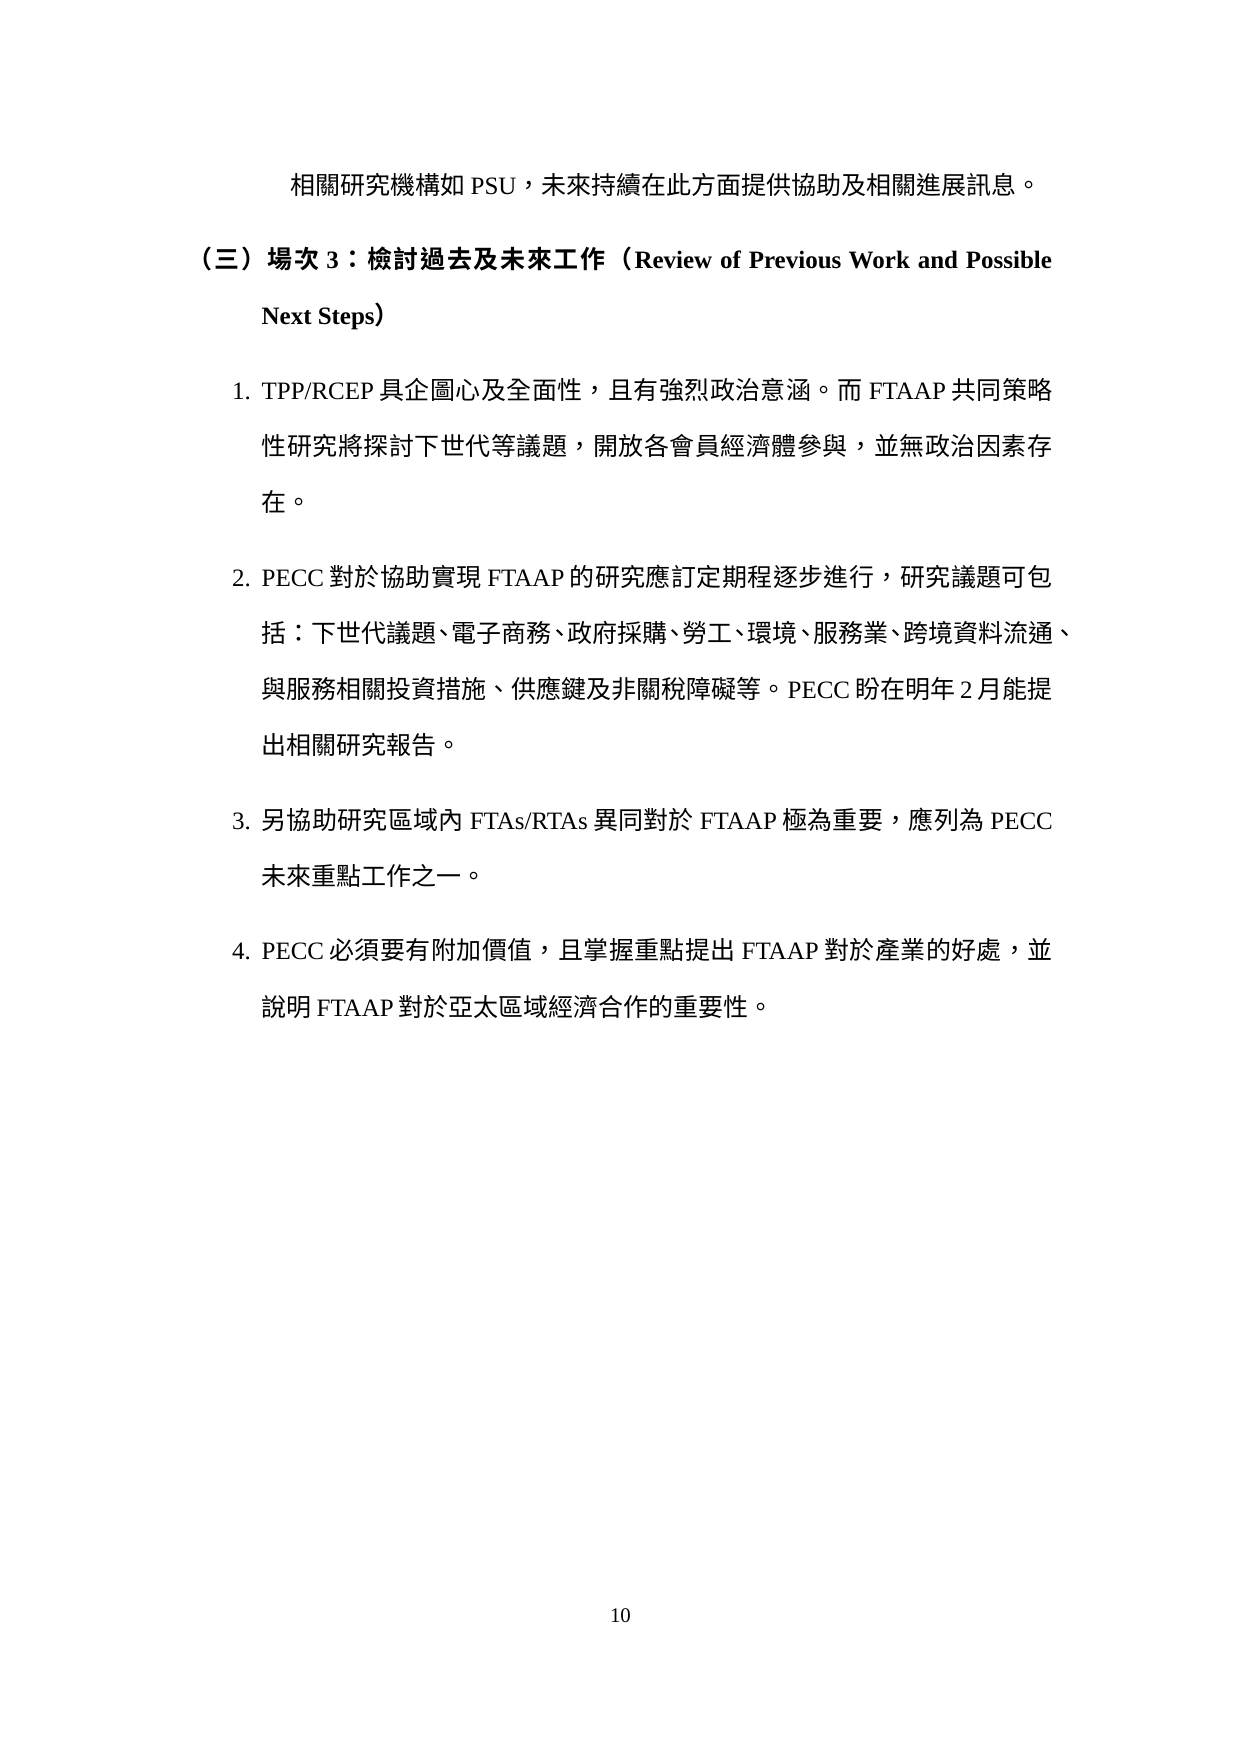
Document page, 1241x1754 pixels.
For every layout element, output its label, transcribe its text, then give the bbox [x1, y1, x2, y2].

text （三）場次3：檢討過去及未來工作（Review of Previous Work and Possible Next Steps） [187, 239, 1053, 333]
text 相關研究機構如PSU，未來持續在此方面提供協助及相關進展訊息。 [246, 164, 1053, 202]
list PECC對於協助實現FTAAP的研究應訂定期程逐步進行，研究議題可包括：下世代議題、電子商務、政府採購、勞工、環境、服務業、跨境資料流通、與服務相關投資措施、供應鍵及非關稅障礙等。PECC盼在明年2月能提出相關研究報告。 [232, 556, 1053, 763]
list 另協助研究區域內FTAs/RTAs異同對於FTAAP極為重要，應列為PECC未來重點工作之一。 [232, 799, 1053, 893]
list PECC必須要有附加價值，且掌握重點提出FTAAP對於產業的好處，並說明FTAAP對於亞太區域經濟合作的重要性。 [232, 930, 1053, 1024]
list TPP/RCEP具企圖心及全面性，且有強烈政治意涵。而FTAAP共同策略性研究將探討下世代等議題，開放各會員經濟體參與，並無政治因素存在。 [232, 369, 1053, 519]
